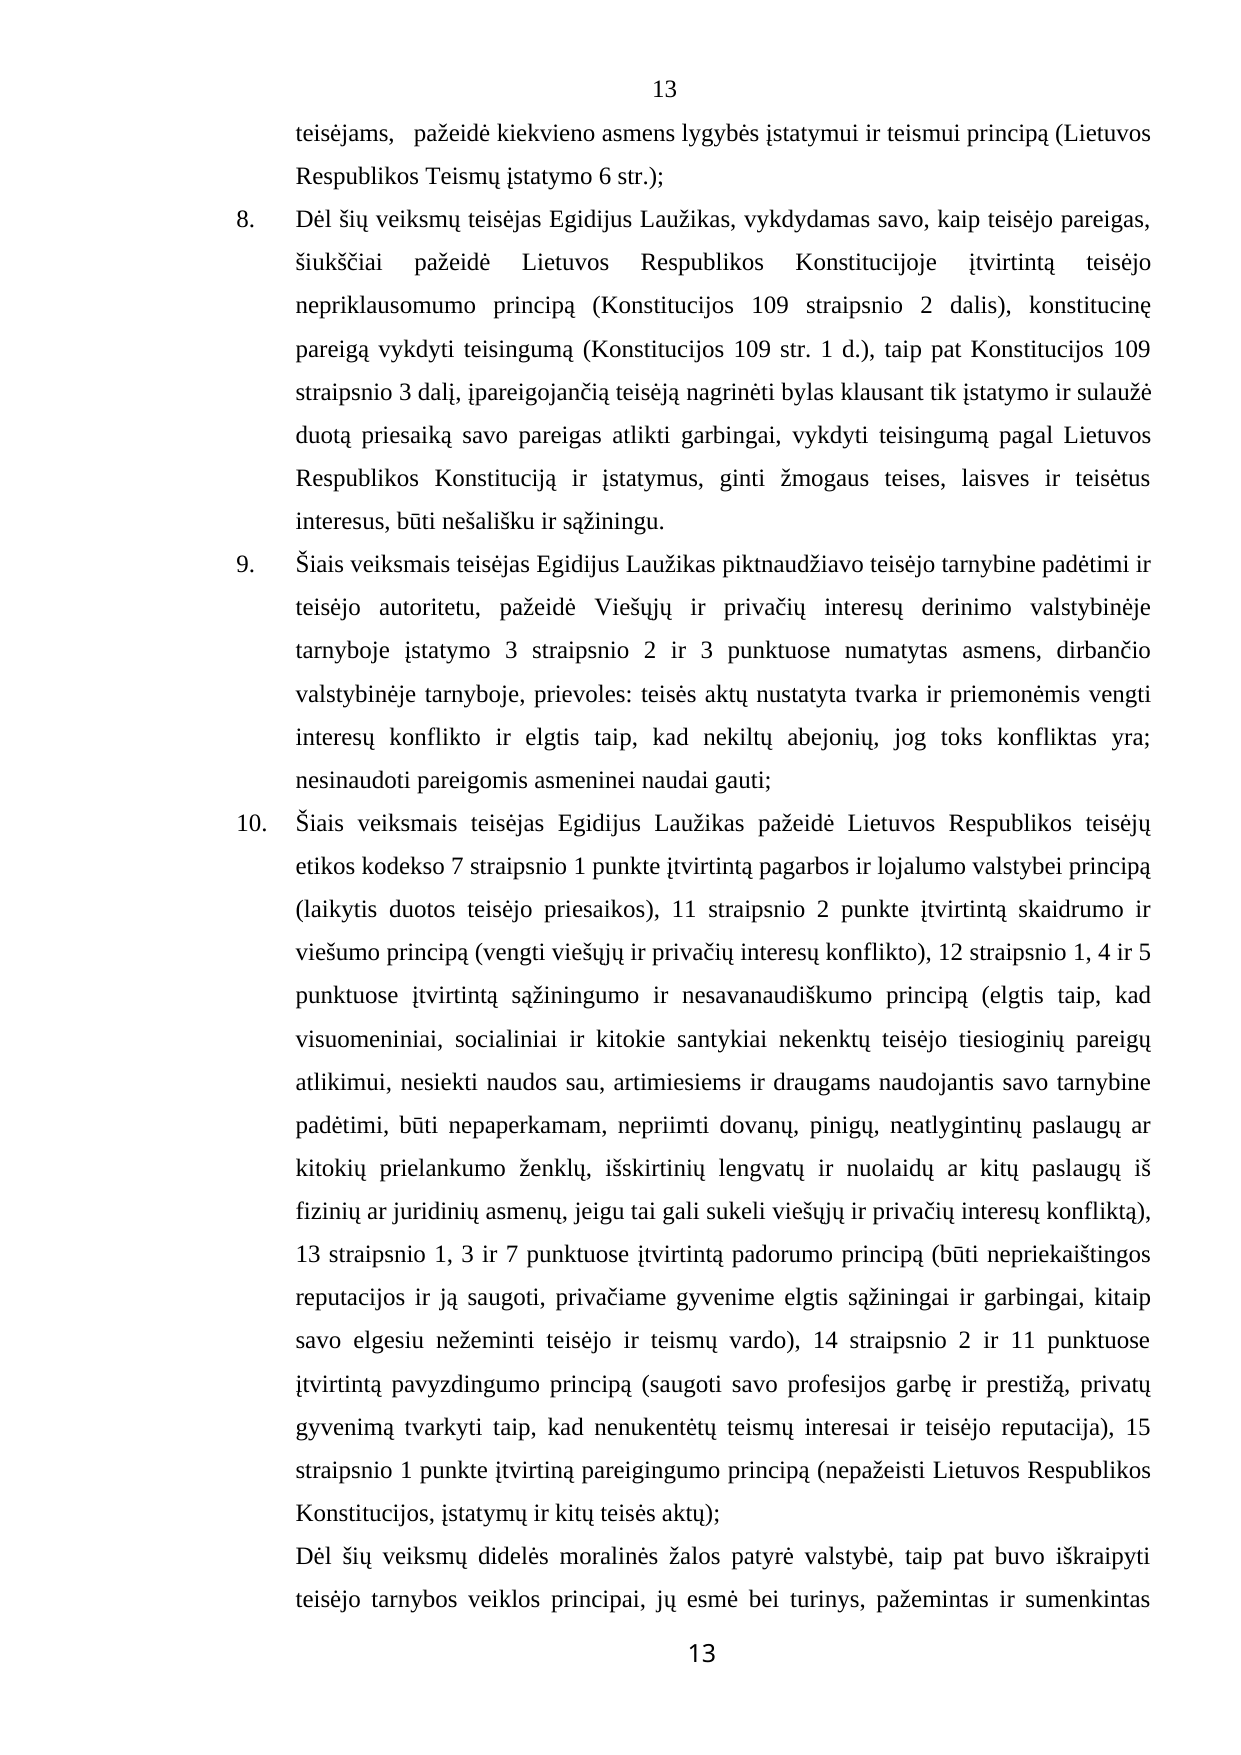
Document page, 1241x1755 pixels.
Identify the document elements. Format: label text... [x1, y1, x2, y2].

text Dėl šių veiksmų didelės moralinės žalos patyrė valstybė, taip pat buvo iškraipyti teisėjo tarnybos veiklos principai, jų esmė bei turinys, pažemintas ir sumenkintas [295, 1541, 1152, 1613]
text 10. Šiais veiksmais teisėjas Egidijus Laužikas pažeidė Lietuvos Respublikos teisėjų etikos kodekso 7 straipsnio 1 punkte įtvirtintą pagarbos ir lojalumo valstybei principą (laikytis duotos teisėjo priesaikos), 11 straipsnio 2 punkte įtvirtintą skaidrumo ir viešumo principą (vengti viešųjų ir privačių interesų konflikto), 12 straipsnio 1, 4 ir 5 punktuose įtvirtintą sąžiningumo ir nesavanaudiškumo principą (elgtis taip, kad visuomeniniai, socialiniai ir kitokie santykiai nekenktų teisėjo tiesioginių pareigų atlikimui, nesiekti naudos sau, artimiesiems ir draugams naudojantis savo tarnybine padėtimi, būti nepaperkamam, nepriimti dovanų, pinigų, neatlygintinų paslaugų ar kitokių prielankumo ženklų, išskirtinių lengvatų ir nuolaidų ar kitų paslaugų iš fizinių ar juridinių asmenų, jeigu tai gali sukeli viešųjų ir privačių interesų konfliktą), 13 straipsnio 1, 3 ir 7 punktuose įtvirtintą padorumo principą (būti nepriekaištingos reputacijos ir ją saugoti, privačiame gyvenime elgtis sąžiningai ir garbingai, kitaip savo elgesiu nežeminti teisėjo ir teismų vardo), 14 straipsnio 2 ir 11 punktuose įtvirtintą pavyzdingumo principą (saugoti savo profesijos garbę ir prestižą, privatų gyvenimą tvarkyti taip, kad nenukentėtų teismų interesai ir teisėjo reputacija), 15 straipsnio 1 punkte įtvirtiną pareigingumo principą (nepažeisti Lietuvos Respublikos Konstitucijos, įstatymų ir kitų teisės aktų); [236, 808, 1152, 1527]
text teisėjams, pažeidė kiekvieno asmens lygybės įstatymui ir teismui principą (Lietuvos Respublikos Teismų įstatymo 6 str.); [236, 118, 1152, 190]
text 8. Dėl šių veiksmų teisėjas Egidijus Laužikas, vykdydamas savo, kaip teisėjo pareigas, šiukščiai pažeidė Lietuvos Respublikos Konstitucijoje įtvirtintą teisėjo nepriklausomumo principą (Konstitucijos 109 straipsnio 2 dalis), konstitucinę pareigą vykdyti teisingumą (Konstitucijos 109 str. 1 d.), taip pat Konstitucijos 109 straipsnio 3 dalį, įpareigojančią teisėją nagrinėti bylas klausant tik įstatymo ir sulaužė duotą priesaiką savo pareigas atlikti garbingai, vykdyti teisingumą pagal Lietuvos Respublikos Konstituciją ir įstatymus, ginti žmogaus teises, laisves ir teisėtus interesus, būti nešališku ir sąžiningu. [236, 204, 1152, 535]
text 9. Šiais veiksmais teisėjas Egidijus Laužikas piktnaudžiavo teisėjo tarnybine padėtimi ir teisėjo autoritetu, pažeidė Viešųjų ir privačių interesų derinimo valstybinėje tarnyboje įstatymo 3 straipsnio 2 ir 3 punktuose numatytas asmens, dirbančio valstybinėje tarnyboje, prievoles: teisės aktų nustatyta tvarka ir priemonėmis vengti interesų konflikto ir elgtis taip, kad nekiltų abejonių, jog toks konfliktas yra; nesinaudoti pareigomis asmeninei naudai gauti; [236, 549, 1152, 794]
